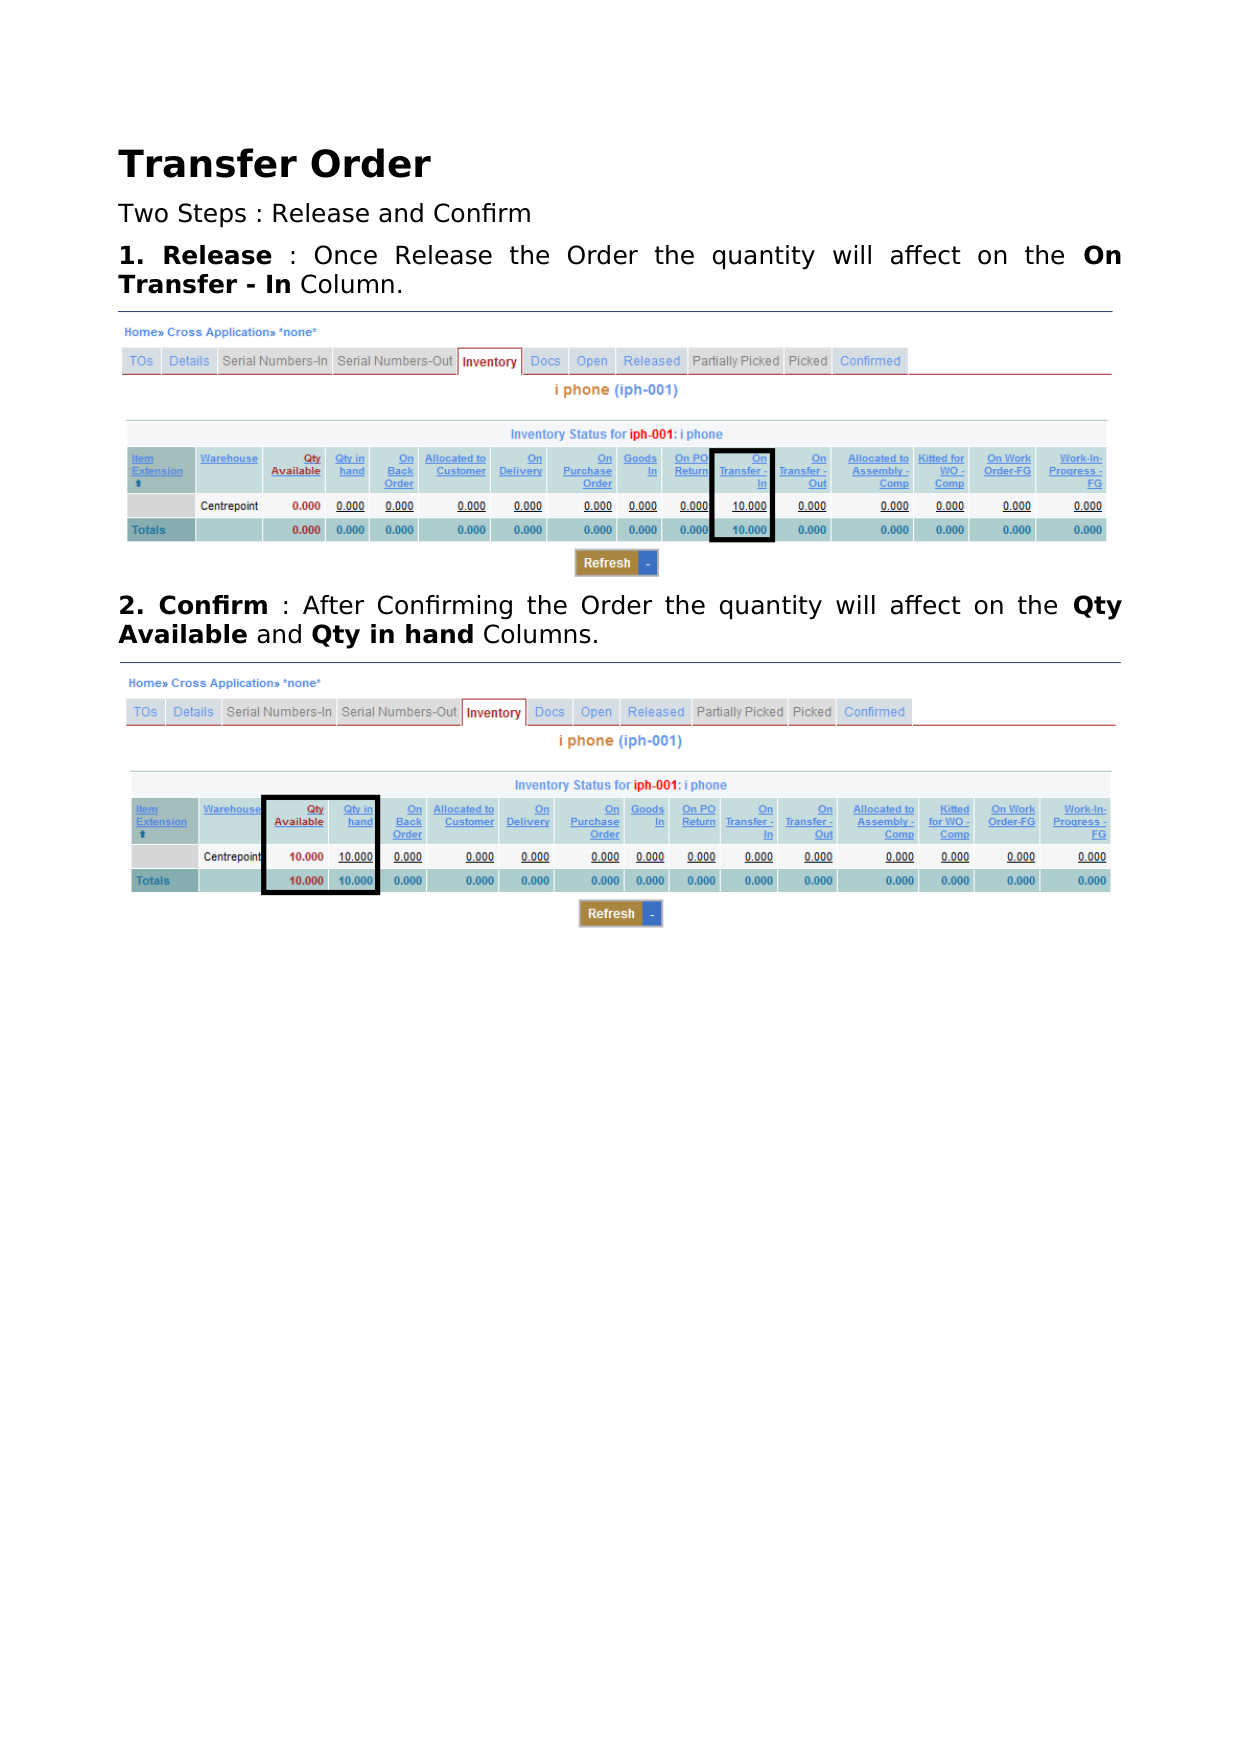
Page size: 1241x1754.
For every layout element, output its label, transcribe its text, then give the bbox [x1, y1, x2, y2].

picture [118, 662, 1123, 937]
text Two Steps : Release and Confirm [118, 199, 1122, 228]
subtitle Transfer Order [118, 143, 1122, 187]
text 2. Confirm : After Confirming the Order the quantity will affect on the Qty Available and Qty in hand Columns. [118, 591, 1122, 650]
text 1. Release : Once Release the Order the quantity will affect on the On Transfer - In Column. [118, 241, 1122, 299]
picture [118, 311, 1123, 579]
